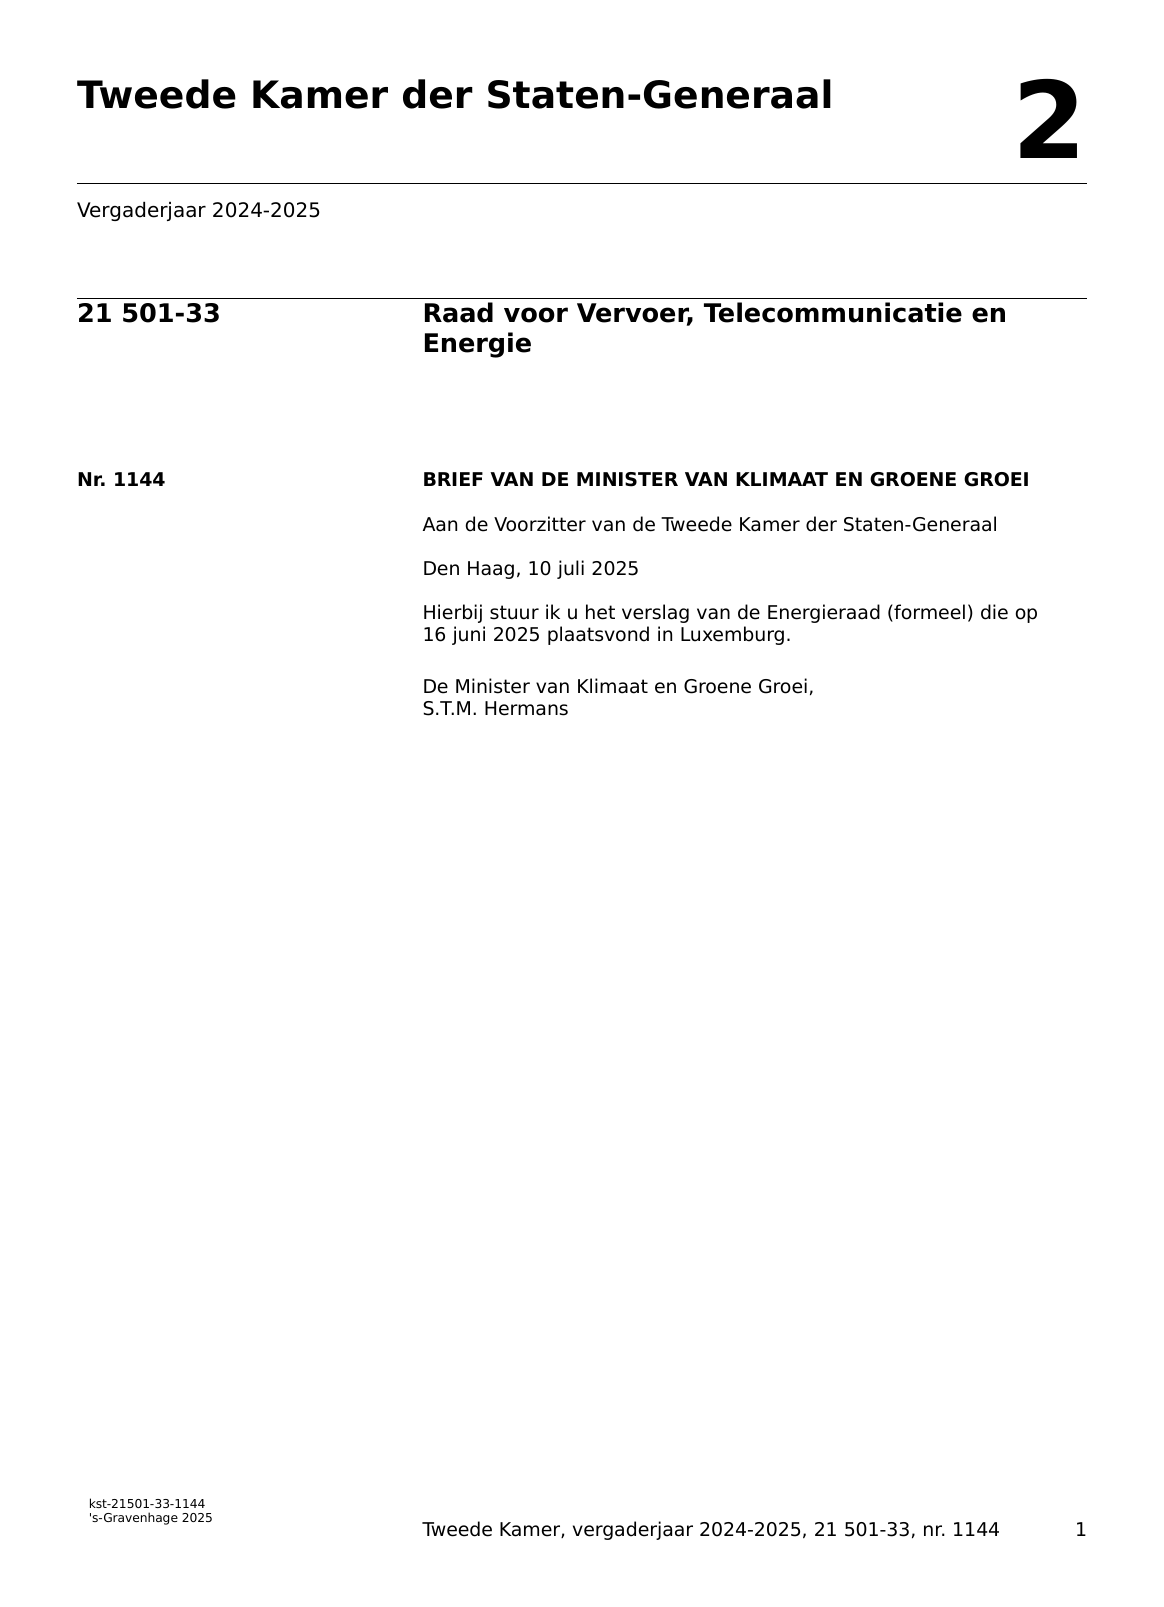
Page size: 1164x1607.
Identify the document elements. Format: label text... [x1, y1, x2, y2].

text Hierbij stuur ik u het verslag van de Energieraad (formeel) die op 16 juni 2025 plaatsvond in Luxemburg. [422, 602, 1087, 646]
text kst-21501-33-1144 [88, 1497, 323, 1511]
text De Minister van Klimaat en Groene Groei, S.T.M. Hermans [422, 676, 1087, 720]
table_cell Vergaderjaar 2024-2025 [77, 184, 1087, 298]
subtitle 21 501-33 Raad voor Vervoer, Telecommunicatie en Energie [77, 299, 1087, 358]
text Den Haag, 10 juli 2025 [422, 558, 1087, 580]
text 's-Gravenhage 2025 [88, 1511, 323, 1525]
text Aan de Voorzitter van de Tweede Kamer der Staten-Generaal [422, 513, 1087, 536]
subtitle Nr. 1144 BRIEF VAN DE MINISTER VAN KLIMAAT EN GROENE GROEI [77, 469, 1087, 491]
table_header 2 [886, 59, 1087, 183]
table_header Tweede Kamer der Staten-Generaal [77, 59, 886, 183]
